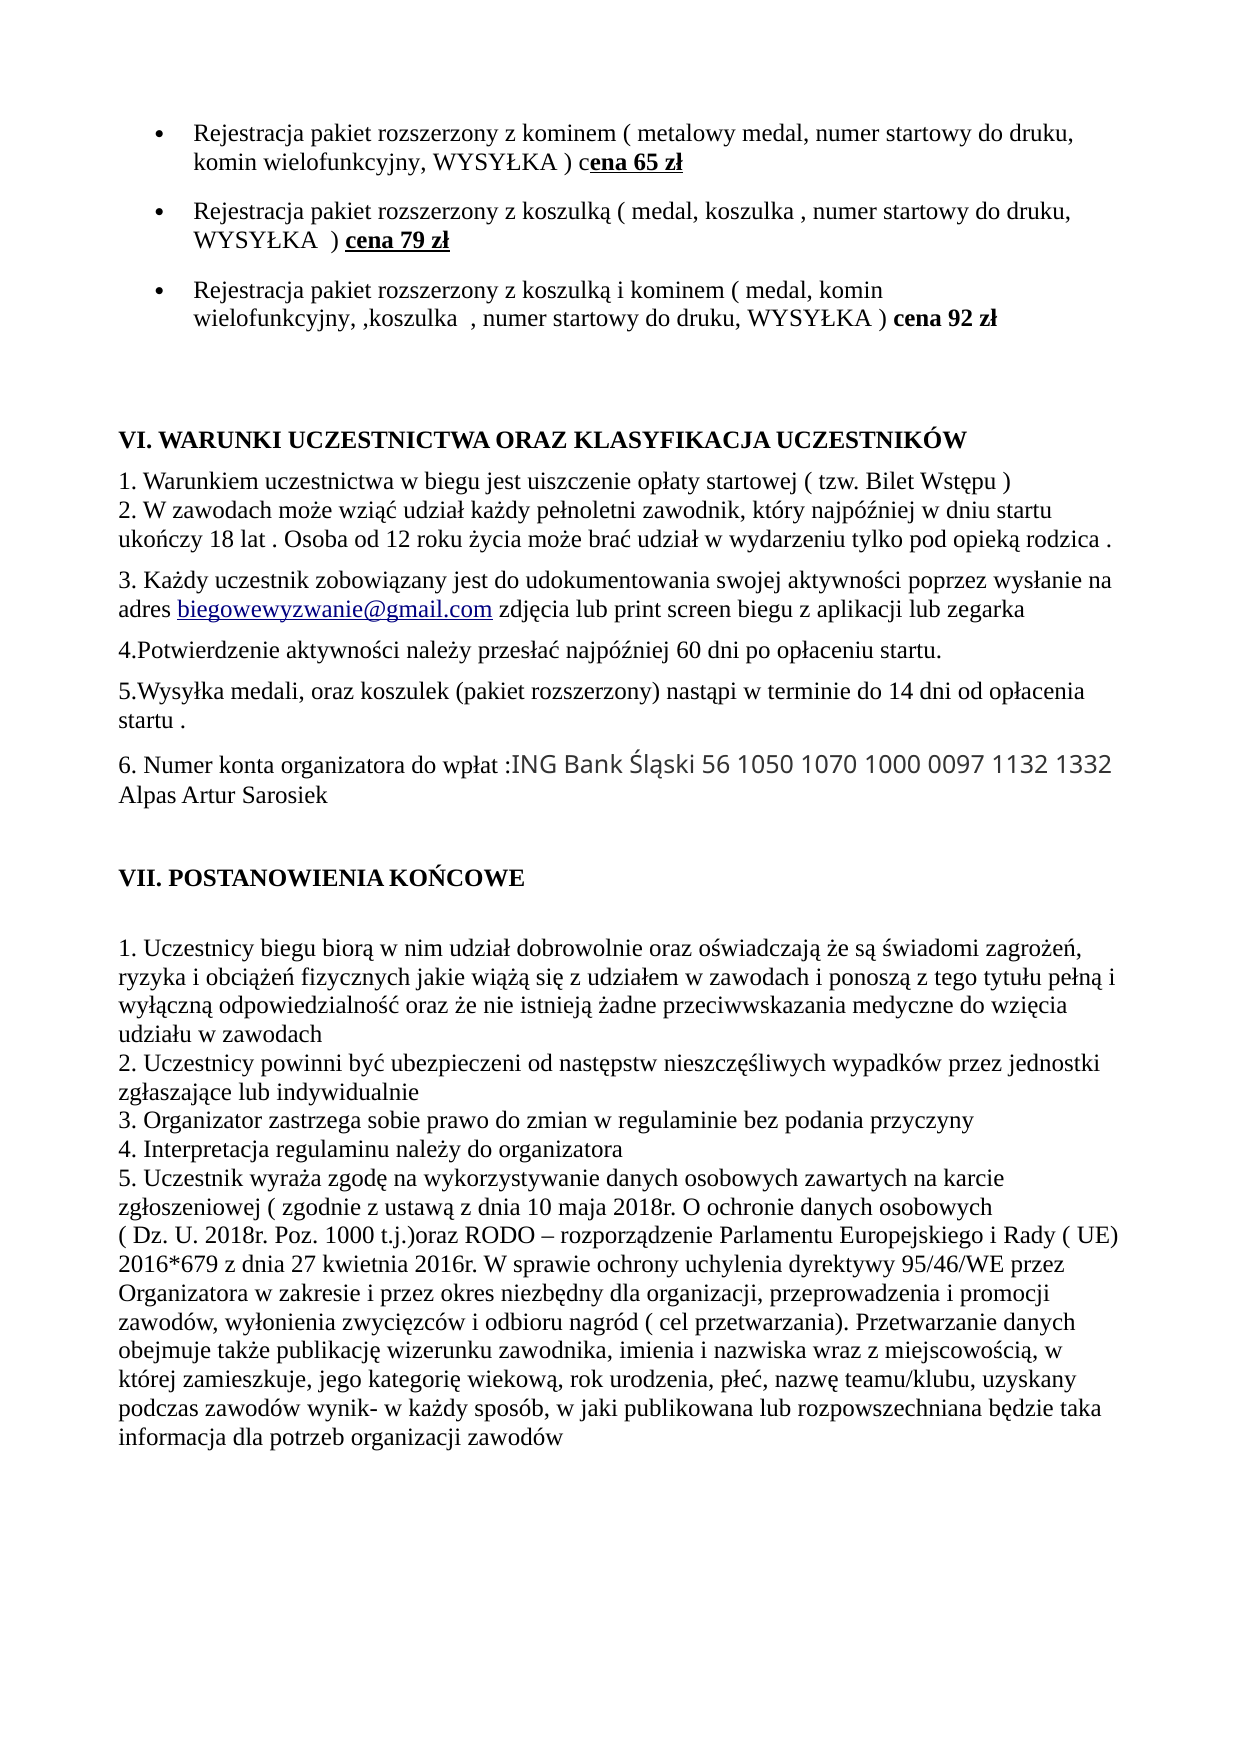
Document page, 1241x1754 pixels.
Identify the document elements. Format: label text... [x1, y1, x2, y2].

text VI. WARUNKI UCZESTNICTWA ORAZ KLASYFIKACJA UCZESTNIKÓW [118, 425, 1122, 454]
text 5. Uczestnik wyraża zgodę na wykorzystywanie danych osobowych zawartych na karcie zgłoszeniowej ( zgodnie z ustawą z dnia 10 maja 2018r. O ochronie danych osobowych [118, 1163, 1122, 1221]
list Rejestracja pakiet rozszerzony z kominem ( metalowy medal, numer startowy do druku, komin wielofunkcyjny, WYSYŁKA ) cena 65 zł [156, 118, 1122, 176]
text 3. Każdy uczestnik zobowiązany jest do udokumentowania swojej aktywności poprzez wysłanie na adres biegowewyzwanie@gmail.com zdjęcia lub print screen biegu z aplikacji lub zegarka [118, 565, 1122, 623]
list Rejestracja pakiet rozszerzony z koszulką ( medal, koszulka , numer startowy do druku, WYSYŁKA ) cena 79 zł [156, 196, 1122, 254]
text 2. Uczestnicy powinni być ubezpieczeni od następstw nieszczęśliwych wypadków przez jednostki zgłaszające lub indywidualnie [118, 1048, 1122, 1106]
text 4.Potwierdzenie aktywności należy przesłać najpóźniej 60 dni po opłaceniu startu. [118, 635, 1122, 664]
text 3. Organizator zastrzega sobie prawo do zmian w regulaminie bez podania przyczyny [118, 1106, 1122, 1134]
list Rejestracja pakiet rozszerzony z koszulką i kominem ( medal, komin wielofunkcyjny, ,koszulka , numer startowy do druku, WYSYŁKA ) cena 92 zł [156, 275, 1122, 332]
text 1. Warunkiem uczestnictwa w biegu jest uiszczenie opłaty startowej ( tzw. Bilet Wstępu ) [118, 466, 1122, 495]
text 5.Wysyłka medali, oraz koszulek (pakiet rozszerzony) nastąpi w terminie do 14 dni od opłacenia startu . [118, 676, 1122, 734]
text ( Dz. U. 2018r. Poz. 1000 t.j.)oraz RODO – rozporządzenie Parlamentu Europejskiego i Rady ( UE) 2016*679 z dnia 27 kwietnia 2016r. W sprawie ochrony uchylenia dyrektywy 95/46/WE przez Organizatora w zakresie i przez okres niezbędny dla organizacji, przeprowadzenia i promocji zawodów, wyłonienia zwycięzców i odbioru nagród ( cel przetwarzania). Przetwarzanie danych obejmuje także publikację wizerunku zawodnika, imienia i nazwiska wraz z miejscowością, w której zamieszkuje, jego kategorię wiekową, rok urodzenia, płeć, nazwę teamu/klubu, uzyskany podczas zawodów wynik- w każdy sposób, w jaki publikowana lub rozpowszechniana będzie taka informacja dla potrzeb organizacji zawodów [118, 1221, 1122, 1451]
text 4. Interpretacja regulaminu należy do organizatora [118, 1134, 1122, 1163]
text 1. Uczestnicy biegu biorą w nim udział dobrowolnie oraz oświadczają że są świadomi zagrożeń, ryzyka i obciążeń fizycznych jakie wiążą się z udziałem w zawodach i ponoszą z tego tytułu pełną i wyłączną odpowiedzialność oraz że nie istnieją żadne przeciwwskazania medyczne do wzięcia udziału w zawodach [118, 933, 1122, 1048]
text 2. W zawodach może wziąć udział każdy pełnoletni zawodnik, który najpóźniej w dniu startu ukończy 18 lat . Osoba od 12 roku życia może brać udział w wydarzeniu tylko pod opieką rodzica . [118, 495, 1122, 553]
text 6. Numer konta organizatora do wpłat :ING Bank Śląski 56 1050 1070 1000 0097 1132 1332 Alpas Artur Sarosiek [118, 746, 1122, 809]
text VII. POSTANOWIENIA KOŃCOWE [118, 863, 1122, 892]
